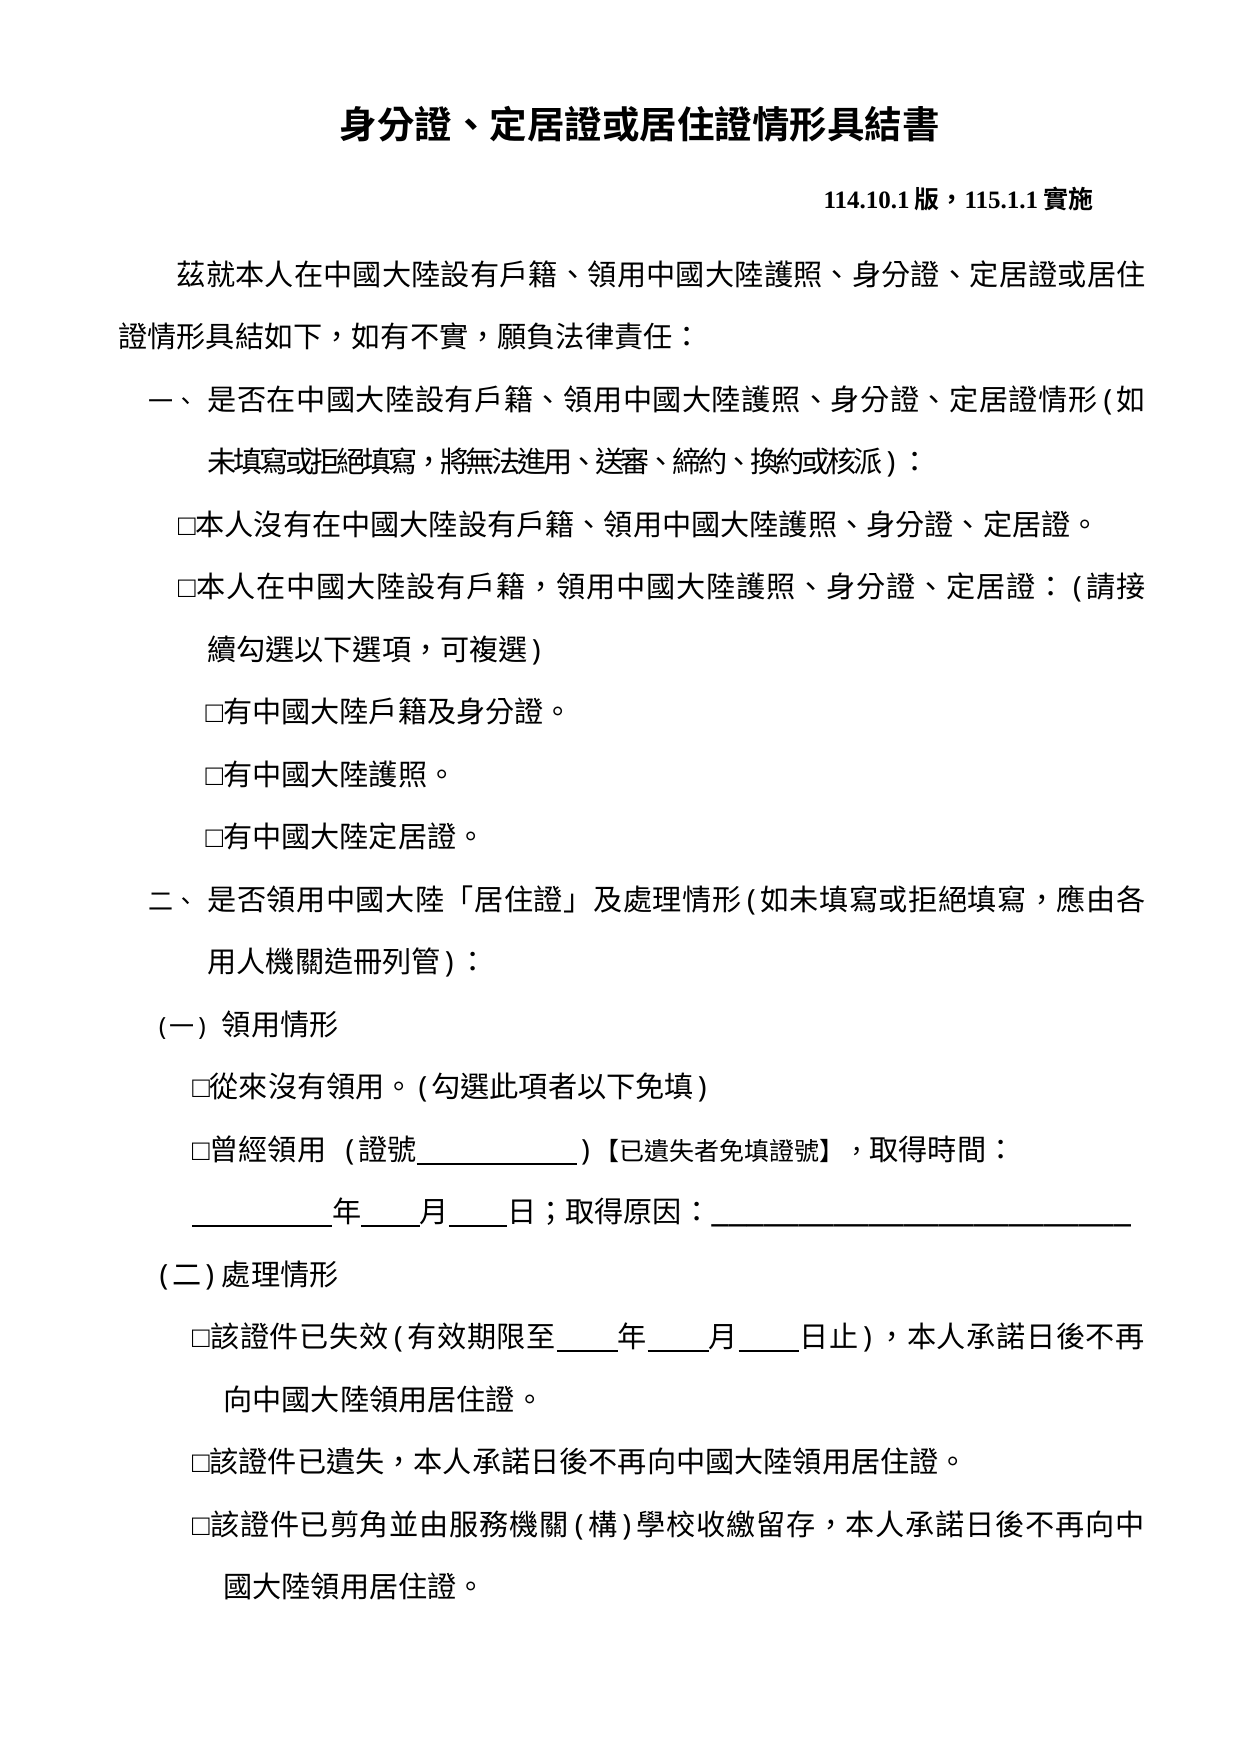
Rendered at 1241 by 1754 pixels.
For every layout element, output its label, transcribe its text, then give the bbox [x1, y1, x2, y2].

text 茲就本人在中國大陸設有戶籍、領用中國大陸護照、身分證、定居證或居住證情形具結如下，如有不實，願負法律責任： [118, 231, 1146, 356]
list 是否在中國大陸設有戶籍、領用中國大陸護照、身分證、定居證情形(如未填寫或拒絕填寫，將無法進用、送審、締約、換約或核派)： [148, 356, 1146, 481]
list 處理情形 [154, 1231, 1146, 1293]
text □有中國大陸護照。 [205, 731, 1146, 793]
text □有中國大陸定居證。 [205, 793, 1146, 856]
list 是否領用中國大陸「居住證」及處理情形(如未填寫或拒絕填寫，應由各用人機關造冊列管)： [148, 856, 1146, 981]
text 身分證、定居證或居住證情形具結書 [133, 81, 1146, 143]
text □從來沒有領用。(勾選此項者以下免填) [192, 1043, 1146, 1106]
text □曾經領用 (證號 )【已遺失者免填證號】，取得時間： [192, 1106, 1146, 1168]
text □本人在中國大陸設有戶籍，領用中國大陸護照、身分證、定居證：(請接續勾選以下選項，可複選) [178, 543, 1146, 668]
text □該證件已剪角並由服務機關(構)學校收繳留存，本人承諾日後不再向中國大陸領用居住證。 [192, 1481, 1146, 1606]
text □該證件已遺失，本人承諾日後不再向中國大陸領用居住證。 [192, 1418, 1146, 1481]
text □該證件已失效(有效期限至 年 月 日止)，本人承諾日後不再向中國大陸領用居住證。 [192, 1293, 1146, 1418]
text 114.10.1版，115.1.1實施 [133, 156, 1146, 218]
text □有中國大陸戶籍及身分證。 [205, 668, 1146, 731]
text 年 月 日；取得原因：________________________ [192, 1168, 1146, 1231]
list 領用情形 [154, 981, 1146, 1043]
text □本人沒有在中國大陸設有戶籍、領用中國大陸護照、身分證、定居證。 [178, 481, 1146, 543]
